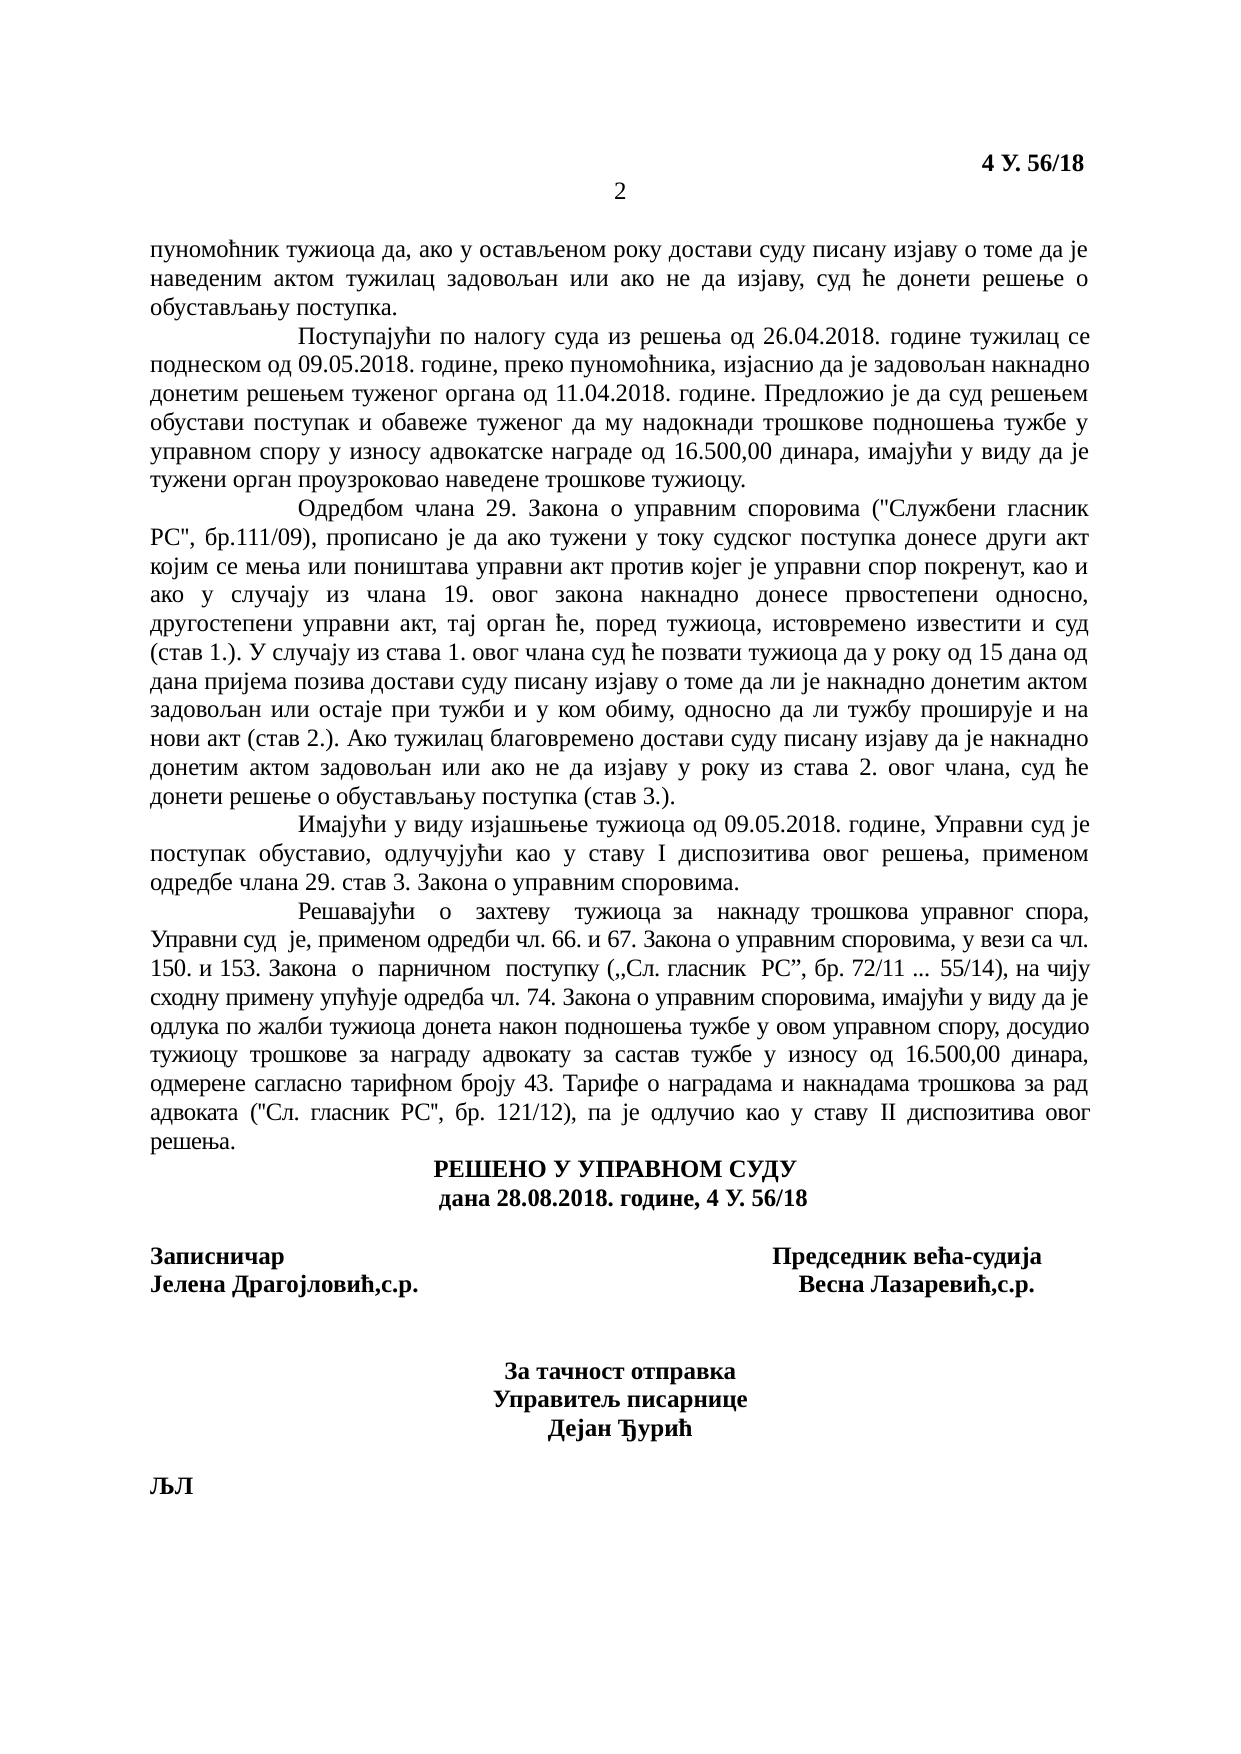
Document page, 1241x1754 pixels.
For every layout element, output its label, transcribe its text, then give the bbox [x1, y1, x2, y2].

text ЉЛ [150, 1471, 1090, 1499]
text Одредбом члана 29. Закона о управним споровима (''Службени гласник РС'', бр.111/09), прописано је да ако тужени у току судског поступка донесе други акт којим се мења или поништава управни акт против којег је управни спор покренут, као и ако у случају из члана 19. овог закона накнадно донесе првостепени односно, другостепени управни акт, тај орган ће, поред тужиоца, истовремено известити и суд (став 1.). У случају из става 1. овог члана суд ће позвати тужиоца да у року од 15 дана од дана пријема позива достави суду писану изјаву о томе да ли је накнадно донетим актом задовољан или остаје при тужби и у ком обиму, односно да ли тужбу проширује и на нови акт (став 2.). Ако тужилац благовремено достави суду писану изјаву да је накнадно донетим актом задовољан или ако не да изјаву у року из става 2. овог члана, суд ће донети решење о обустављању поступка (став 3.). [150, 493, 1090, 809]
text Записничар Председник већа-судија [150, 1241, 1090, 1269]
text Имајући у виду изјашњење тужиоца од 09.05.2018. године, Управни суд је поступак обуставио, одлучујући као у ставу I диспозитива овог решења, применом одредбе члана 29. став 3. Закона о управним споровима. [150, 809, 1090, 896]
text Јелена Драгојловић,с.р. Весна Лазаревић,с.р. [150, 1269, 1090, 1298]
text пуномоћник тужиоца да, ако у остављеном року достави суду писану изјаву о томе да је наведеним актом тужилац задовољан или ако не да изјаву, суд ће донети решење о обустављању поступка. [150, 234, 1090, 321]
text РЕШЕНО У УПРАВНОМ СУДУ [150, 1154, 1090, 1183]
text Решавајући о захтеву тужиоца за накнаду трошкова управног спора, Управни суд је, применом одредби чл. 66. и 67. Закона о управним споровима, у вези са чл. 150. и 153. Закона о парничном поступку (,,Сл. гласник РС”, бр. 72/11 ... 55/14), на чију сходну примену упућује одредба чл. 74. Закона о управним споровима, имајући у виду да је одлука по жалби тужиоца донета након подношења тужбе у овом управном спору, досудио тужиоцу трошкове за награду адвокату за састав тужбе у износу од 16.500,00 динара, одмерене сагласно тарифном броју 43. Тарифе о наградама и накнадама трошкова за рад адвоката (''Сл. гласник РС'', бр. 121/12), па је одлучио као у ставу II диспозитива овог решења. [150, 896, 1090, 1154]
text дана 28.08.2018. године, 4 У. 56/18 [150, 1183, 1090, 1212]
text Управитељ писарнице [150, 1384, 1090, 1413]
text За тачност отправка [150, 1356, 1090, 1384]
text Дејан Ђурић [150, 1413, 1090, 1442]
text Поступајући по налогу суда из решења од 26.04.2018. године тужилац се поднеском од 09.05.2018. године, преко пуномоћника, изјаснио да је задовољан накнадно донетим решењем туженог органа од 11.04.2018. године. Предложио је да суд решењем обустави поступак и обавеже туженог да му надокнади трошкове подношења тужбе у управном спору у износу адвокатске награде од 16.500,00 динара, имајући у виду да је тужени орган проузроковао наведене трошкове тужиоцу. [150, 321, 1090, 493]
